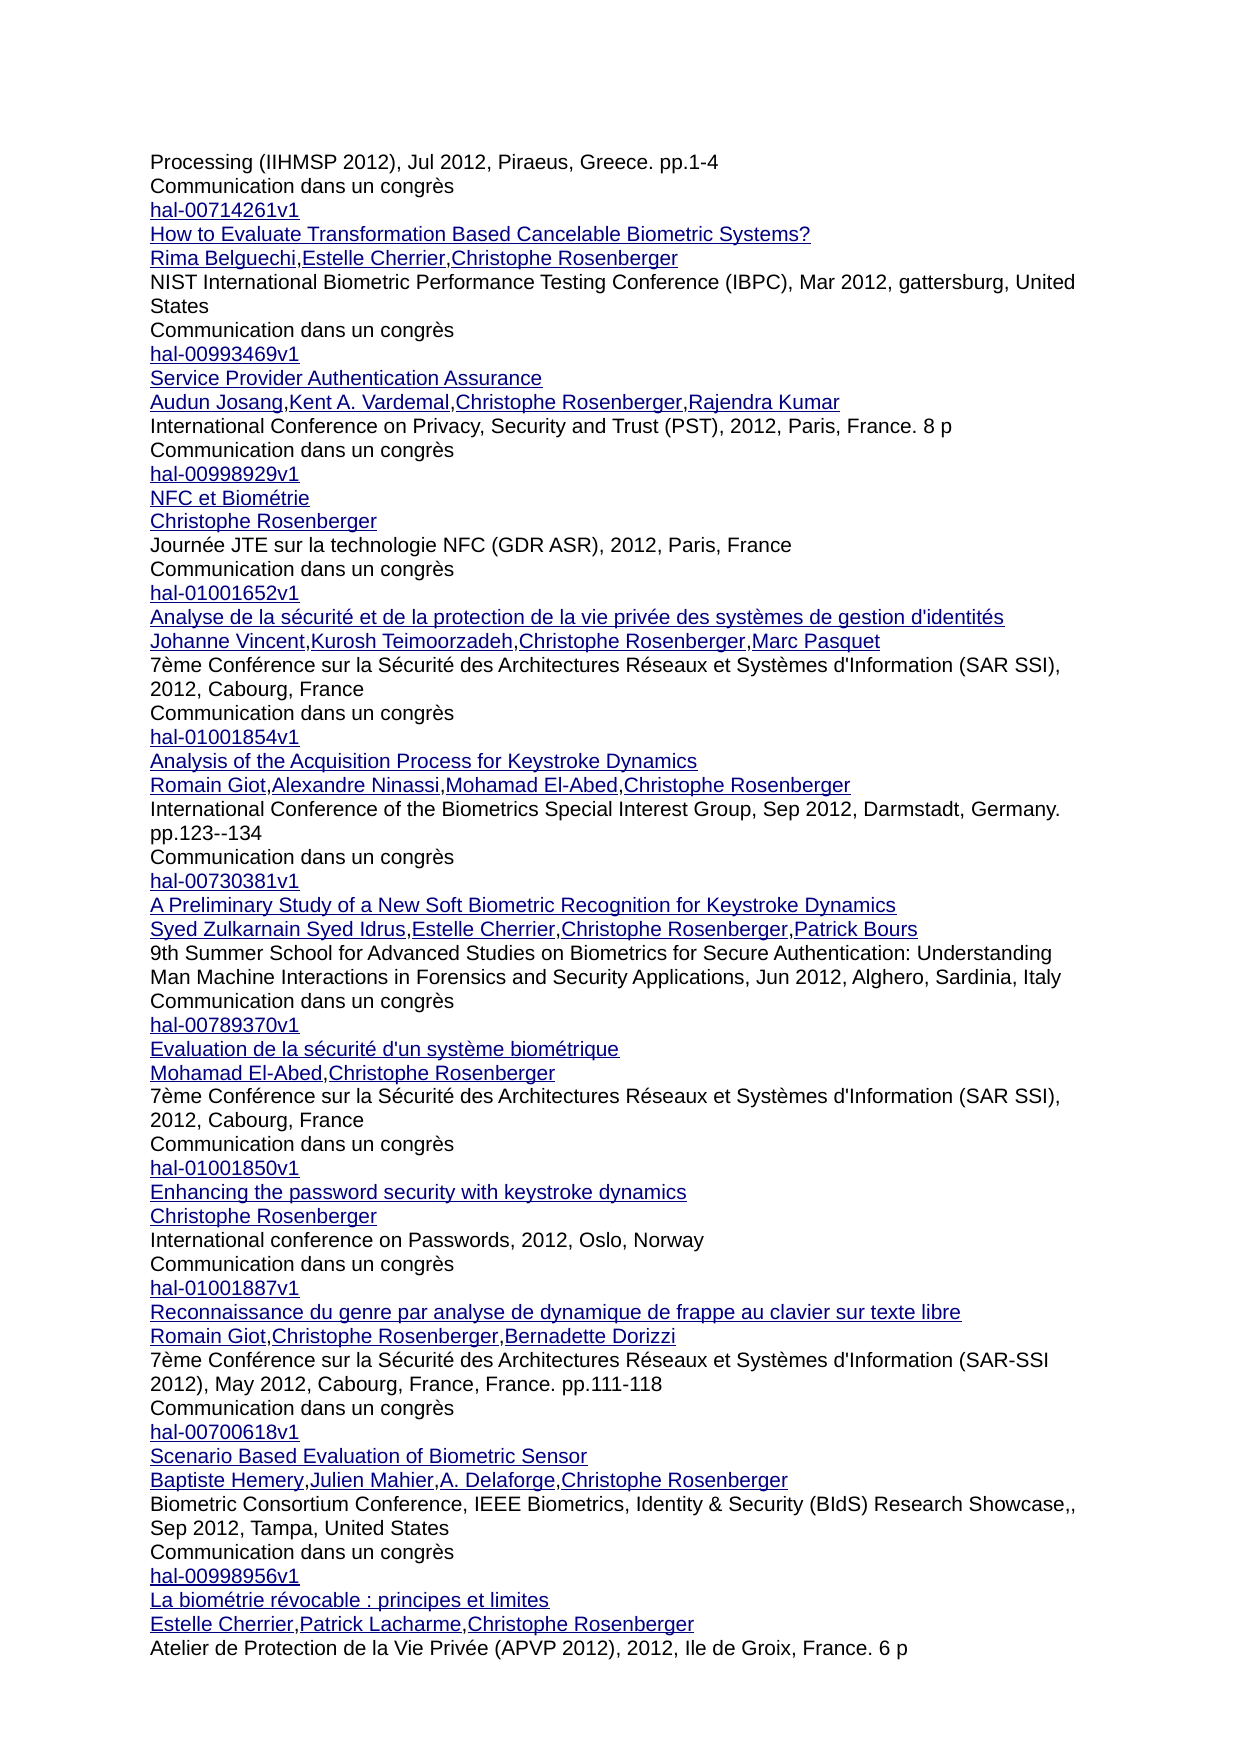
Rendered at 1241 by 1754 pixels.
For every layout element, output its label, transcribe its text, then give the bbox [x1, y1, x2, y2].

table_cell A Preliminary Study of a New Soft Biometric Recognition for Keystroke Dynamics Syed Zulkarnain Syed Idrus,Estelle Cherrier,Christophe Rosenberger,Patrick Bours 9th Summer School for Advanced Studies on Biometrics for Secure Authentication: Understanding Man Machine Interactions in Forensics and Security Applications, Jun 2012, Alghero, Sardinia, Italy Communication dans un congrès hal-00789370v1 [150, 893, 1090, 1036]
table_cell NFC et Biométrie Christophe Rosenberger Journée JTE sur la technologie NFC (GDR ASR), 2012, Paris, France Communication dans un congrès hal-01001652v1 [150, 485, 1090, 605]
table_cell Analyse de la sécurité et de la protection de la vie privée des systèmes de gestion d'identités Johanne Vincent,Kurosh Teimoorzadeh,Christophe Rosenberger,Marc Pasquet 7ème Conférence sur la Sécurité des Architectures Réseaux et Systèmes d'Information (SAR SSI), 2012, Cabourg, France Communication dans un congrès hal-01001854v1 [150, 605, 1090, 749]
table_cell How to Evaluate Transformation Based Cancelable Biometric Systems? Rima Belguechi,Estelle Cherrier,Christophe Rosenberger NIST International Biometric Performance Testing Conference (IBPC), Mar 2012, gattersburg, United States Communication dans un congrès hal-00993469v1 [150, 222, 1090, 366]
table_cell Processing (IIHMSP 2012), Jul 2012, Piraeus, Greece. pp.1-4 Communication dans un congrès hal-00714261v1 [150, 150, 1090, 222]
table_cell Scenario Based Evaluation of Biometric Sensor Baptiste Hemery,Julien Mahier,A. Delaforge,Christophe Rosenberger Biometric Consortium Conference, IEEE Biometrics, Identity & Security (BIdS) Research Showcase,, Sep 2012, Tampa, United States Communication dans un congrès hal-00998956v1 [150, 1444, 1090, 1587]
table_cell Evaluation de la sécurité d'un système biométrique Mohamad El-Abed,Christophe Rosenberger 7ème Conférence sur la Sécurité des Architectures Réseaux et Systèmes d'Information (SAR SSI), 2012, Cabourg, France Communication dans un congrès hal-01001850v1 [150, 1036, 1090, 1180]
table_cell La biométrie révocable : principes et limites Estelle Cherrier,Patrick Lacharme,Christophe Rosenberger Atelier de Protection de la Vie Privée (APVP 2012), 2012, Ile de Groix, France. 6 p [150, 1588, 1090, 1659]
table_cell Service Provider Authentication Assurance Audun Josang,Kent A. Vardemal,Christophe Rosenberger,Rajendra Kumar International Conference on Privacy, Security and Trust (PST), 2012, Paris, France. 8 p Communication dans un congrès hal-00998929v1 [150, 366, 1090, 485]
table_cell Analysis of the Acquisition Process for Keystroke Dynamics Romain Giot,Alexandre Ninassi,Mohamad El-Abed,Christophe Rosenberger International Conference of the Biometrics Special Interest Group, Sep 2012, Darmstadt, Germany. pp.123--134 Communication dans un congrès hal-00730381v1 [150, 749, 1090, 893]
table_cell Enhancing the password security with keystroke dynamics Christophe Rosenberger International conference on Passwords, 2012, Oslo, Norway Communication dans un congrès hal-01001887v1 [150, 1180, 1090, 1300]
table_cell Reconnaissance du genre par analyse de dynamique de frappe au clavier sur texte libre Romain Giot,Christophe Rosenberger,Bernadette Dorizzi 7ème Conférence sur la Sécurité des Architectures Réseaux et Systèmes d'Information (SAR-SSI 2012), May 2012, Cabourg, France, France. pp.111-118 Communication dans un congrès hal-00700618v1 [150, 1300, 1090, 1444]
